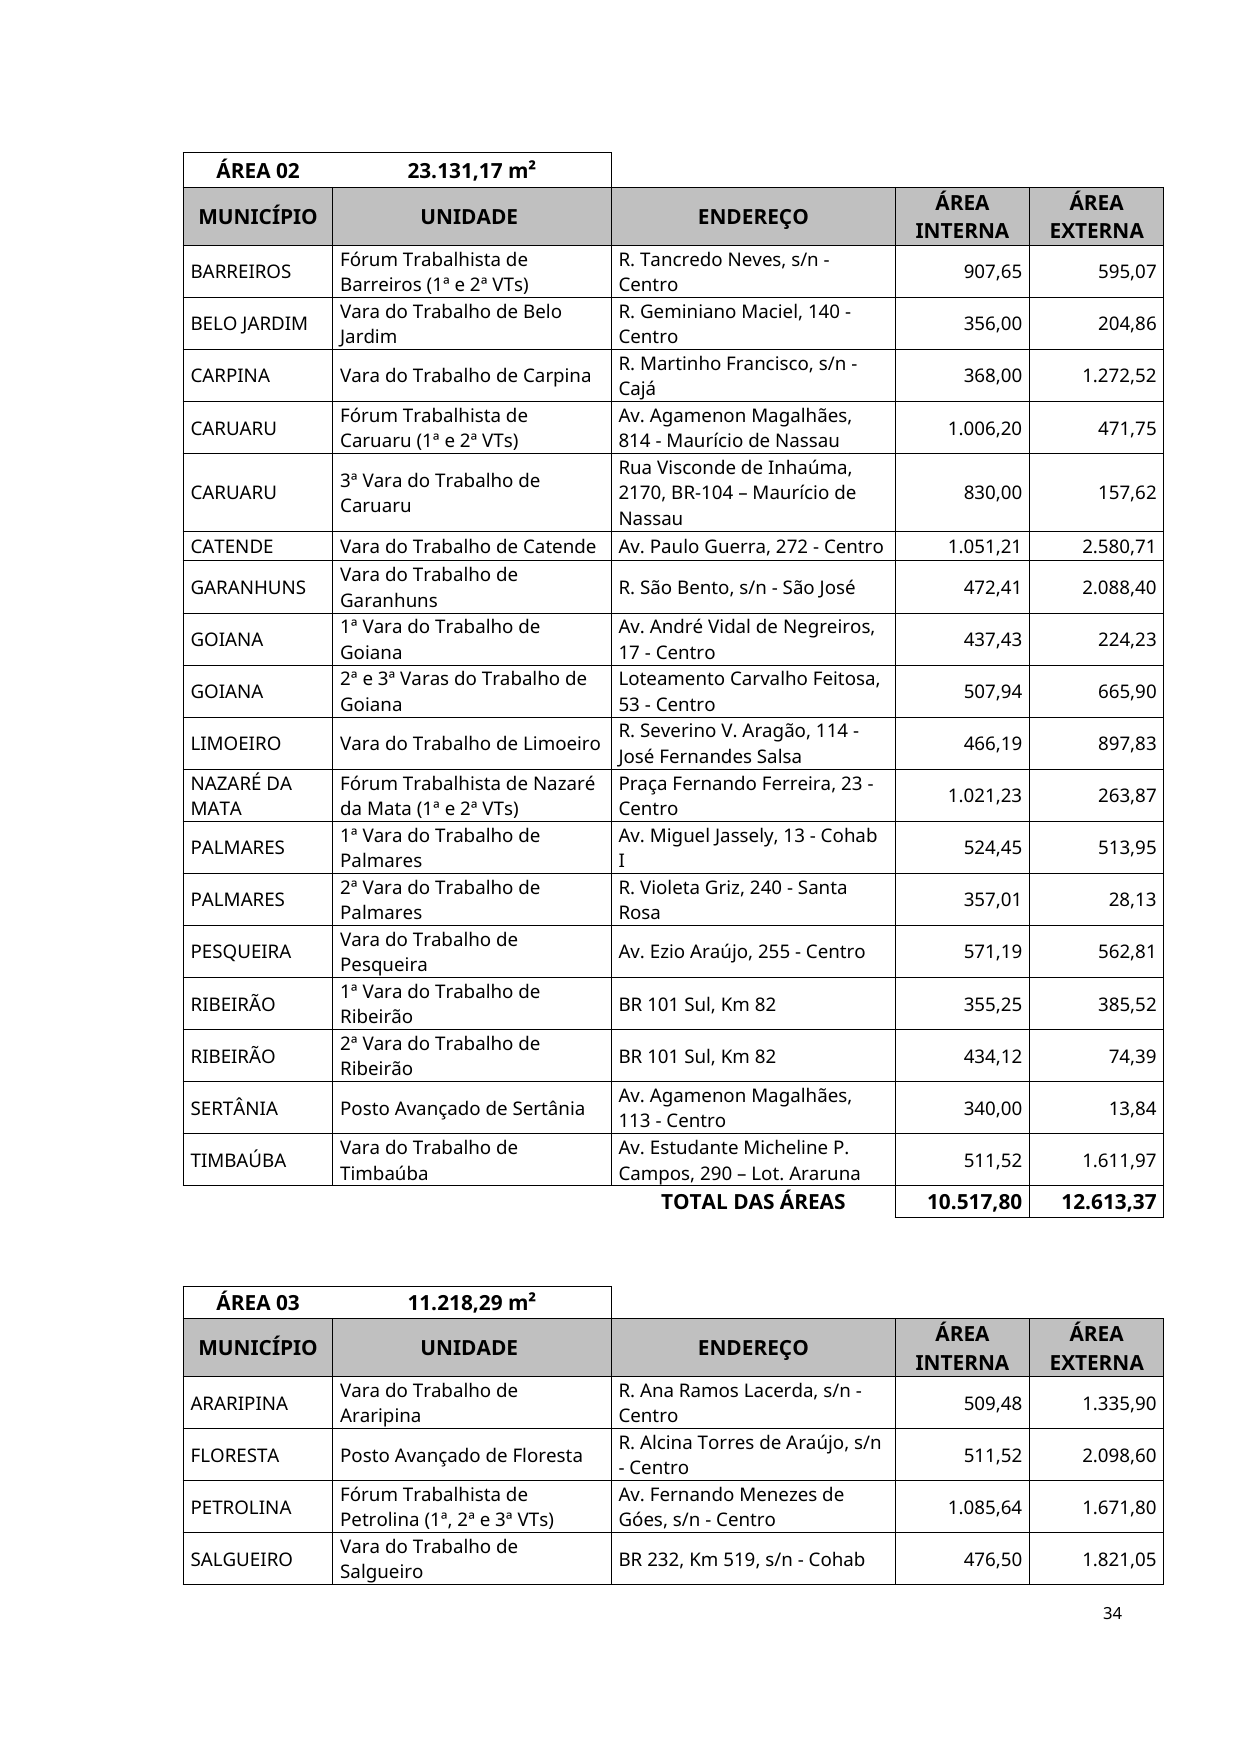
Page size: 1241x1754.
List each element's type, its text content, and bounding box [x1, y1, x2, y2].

table_cell 357,01 [896, 874, 1029, 925]
table_cell 1.085,64 [896, 1481, 1029, 1532]
table_cell ÁREA 03 [184, 1287, 333, 1318]
table_cell Av. Agamenon Magalhães, 113 - Centro [612, 1082, 895, 1133]
table_cell 509,48 [896, 1377, 1029, 1428]
table_cell 1.006,20 [896, 402, 1029, 453]
table_cell [183, 1186, 333, 1217]
table_cell Vara do Trabalho de Timbaúba [333, 1134, 611, 1185]
table_cell 355,25 [896, 978, 1029, 1029]
table_cell R. Martinho Francisco, s/n - Cajá [612, 350, 895, 401]
table_cell Fórum Trabalhista de Caruaru (1ª e 2ª VTs) [333, 402, 611, 453]
table_header [1029, 152, 1164, 187]
table_cell SERTÂNIA [184, 1082, 332, 1133]
table_cell Vara do Trabalho de Belo Jardim [333, 298, 611, 349]
table_cell 513,95 [1030, 822, 1163, 873]
table_header [612, 152, 895, 187]
table_cell 263,87 [1030, 770, 1163, 821]
table_cell CARPINA [184, 350, 332, 401]
table_cell Rua Visconde de Inhaúma, 2170, BR-104 – Maurício de Nassau [612, 454, 895, 531]
table_cell Vara do Trabalho de Catende [333, 532, 611, 560]
table_cell 1.335,90 [1030, 1377, 1163, 1428]
table_cell BR 232, Km 519, s/n - Cohab [612, 1533, 895, 1584]
table_cell 2.088,40 [1030, 561, 1163, 612]
table_cell Fórum Trabalhista de Petrolina (1ª, 2ª e 3ª VTs) [333, 1481, 611, 1532]
table_cell ÁREA INTERNA [896, 1319, 1029, 1376]
table_cell Loteamento Carvalho Feitosa, 53 - Centro [612, 666, 895, 717]
table_cell 1.021,23 [896, 770, 1029, 821]
table_cell 12.613,37 [1030, 1186, 1163, 1217]
table_cell Av. Ezio Araújo, 255 - Centro [612, 926, 895, 977]
table_cell 2ª Vara do Trabalho de Palmares [333, 874, 611, 925]
table_header ÁREA 02 [184, 153, 333, 187]
table_cell ÁREA EXTERNA [1030, 188, 1163, 245]
table_cell PESQUEIRA [184, 926, 332, 977]
table_cell Av. Miguel Jassely, 13 - Cohab I [612, 822, 895, 873]
table_cell 1.611,97 [1030, 1134, 1163, 1185]
table_cell 28,13 [1030, 874, 1163, 925]
table_cell BR 101 Sul, Km 82 [612, 1030, 895, 1081]
table_cell 224,23 [1030, 614, 1163, 664]
table_header [611, 1252, 895, 1286]
table_cell ÁREA EXTERNA [1030, 1319, 1163, 1376]
table_cell 472,41 [896, 561, 1029, 612]
table_cell FLORESTA [184, 1429, 332, 1480]
table_cell R. Tancredo Neves, s/n - Centro [612, 246, 895, 297]
table_cell 665,90 [1030, 666, 1163, 717]
table_header [895, 1252, 1029, 1286]
table_cell BARREIROS [184, 246, 332, 297]
table_cell ENDEREÇO [612, 1319, 895, 1376]
table_cell R. Ana Ramos Lacerda, s/n - Centro [612, 1377, 895, 1428]
table_cell Posto Avançado de Sertânia [333, 1082, 611, 1133]
table_cell 434,12 [896, 1030, 1029, 1081]
table_cell NAZARÉ DA MATA [184, 770, 332, 821]
table_cell UNIDADE [333, 188, 611, 245]
table_cell 507,94 [896, 666, 1029, 717]
table_cell BR 101 Sul, Km 82 [612, 978, 895, 1029]
table_cell UNIDADE [333, 1319, 611, 1376]
table_cell PALMARES [184, 874, 332, 925]
table_cell 511,52 [896, 1429, 1029, 1480]
table_cell 2.098,60 [1030, 1429, 1163, 1480]
table_cell 10.517,80 [896, 1186, 1029, 1217]
table_cell Fórum Trabalhista de Barreiros (1ª e 2ª VTs) [333, 246, 611, 297]
table_cell 1.051,21 [896, 532, 1029, 560]
table_cell Posto Avançado de Floresta [333, 1429, 611, 1480]
table_cell 907,65 [896, 246, 1029, 297]
table_cell 466,19 [896, 718, 1029, 769]
table_cell 511,52 [896, 1134, 1029, 1185]
table_header [333, 1252, 611, 1286]
table_cell MUNICÍPIO [184, 1319, 332, 1376]
table_cell 74,39 [1030, 1030, 1163, 1081]
table_cell Av. André Vidal de Negreiros, 17 - Centro [612, 614, 895, 664]
table_cell Vara do Trabalho de Limoeiro [333, 718, 611, 769]
table_cell [1029, 1286, 1164, 1318]
table_cell 368,00 [896, 350, 1029, 401]
table_cell Vara do Trabalho de Pesqueira [333, 926, 611, 977]
table_cell R. Severino V. Aragão, 114 - José Fernandes Salsa [612, 718, 895, 769]
table_cell 1.821,05 [1030, 1533, 1163, 1584]
table_cell 340,00 [896, 1082, 1029, 1133]
table_cell Av. Estudante Micheline P. Campos, 290 – Lot. Araruna [612, 1134, 895, 1185]
table_cell [612, 1286, 895, 1318]
table_cell [333, 1186, 611, 1217]
table_cell 830,00 [896, 454, 1029, 531]
table_cell 476,50 [896, 1533, 1029, 1584]
table_header [1029, 1252, 1164, 1286]
table_cell 897,83 [1030, 718, 1163, 769]
table_cell Vara do Trabalho de Garanhuns [333, 561, 611, 612]
table_cell 571,19 [896, 926, 1029, 977]
table_cell 524,45 [896, 822, 1029, 873]
table_cell 385,52 [1030, 978, 1163, 1029]
table_cell ENDEREÇO [612, 188, 895, 245]
table_cell 437,43 [896, 614, 1029, 664]
table_cell GOIANA [184, 666, 332, 717]
table_cell 13,84 [1030, 1082, 1163, 1133]
table_cell RIBEIRÃO [184, 1030, 332, 1081]
table_cell 1ª Vara do Trabalho de Goiana [333, 614, 611, 664]
table_cell CATENDE [184, 532, 332, 560]
table_cell PALMARES [184, 822, 332, 873]
table_cell PETROLINA [184, 1481, 332, 1532]
table_cell CARUARU [184, 454, 332, 531]
table_cell 2ª Vara do Trabalho de Ribeirão [333, 1030, 611, 1081]
table_cell TIMBAÚBA [184, 1134, 332, 1185]
table_cell 3ª Vara do Trabalho de Caruaru [333, 454, 611, 531]
table_cell SALGUEIRO [184, 1533, 332, 1584]
table_header 23.131,17 m² [333, 153, 611, 187]
table_cell Vara do Trabalho de Salgueiro [333, 1533, 611, 1584]
table_cell 562,81 [1030, 926, 1163, 977]
table_cell Av. Paulo Guerra, 272 - Centro [612, 532, 895, 560]
table_cell 1ª Vara do Trabalho de Palmares [333, 822, 611, 873]
table_cell Vara do Trabalho de Araripina [333, 1377, 611, 1428]
table_cell R. Violeta Griz, 240 - Santa Rosa [612, 874, 895, 925]
table_cell Praça Fernando Ferreira, 23 - Centro [612, 770, 895, 821]
table_cell BELO JARDIM [184, 298, 332, 349]
table_cell 595,07 [1030, 246, 1163, 297]
table_cell MUNICÍPIO [184, 188, 332, 245]
table_cell TOTAL DAS ÁREAS [611, 1186, 895, 1217]
table_cell 471,75 [1030, 402, 1163, 453]
table_cell LIMOEIRO [184, 718, 332, 769]
table_cell R. São Bento, s/n - São José [612, 561, 895, 612]
table_cell [895, 1286, 1029, 1318]
table_header [895, 152, 1029, 187]
table_cell Av. Fernando Menezes de Góes, s/n - Centro [612, 1481, 895, 1532]
table_cell CARUARU [184, 402, 332, 453]
table_cell 2.580,71 [1030, 532, 1163, 560]
table_cell 2ª e 3ª Varas do Trabalho de Goiana [333, 666, 611, 717]
table_cell R. Geminiano Maciel, 140 - Centro [612, 298, 895, 349]
table_cell RIBEIRÃO [184, 978, 332, 1029]
table_cell 1.272,52 [1030, 350, 1163, 401]
table_cell 1.671,80 [1030, 1481, 1163, 1532]
table_cell 356,00 [896, 298, 1029, 349]
table_cell Fórum Trabalhista de Nazaré da Mata (1ª e 2ª VTs) [333, 770, 611, 821]
table_cell Vara do Trabalho de Carpina [333, 350, 611, 401]
table_cell GOIANA [184, 614, 332, 664]
table_cell R. Alcina Torres de Araújo, s/n - Centro [612, 1429, 895, 1480]
table_cell 11.218,29 m² [333, 1287, 611, 1318]
table_cell Av. Agamenon Magalhães, 814 - Maurício de Nassau [612, 402, 895, 453]
table_header [183, 1252, 333, 1286]
table_cell GARANHUNS [184, 561, 332, 612]
table_cell 204,86 [1030, 298, 1163, 349]
table_cell 157,62 [1030, 454, 1163, 531]
table_cell 1ª Vara do Trabalho de Ribeirão [333, 978, 611, 1029]
table_cell ARARIPINA [184, 1377, 332, 1428]
table_cell ÁREA INTERNA [896, 188, 1029, 245]
